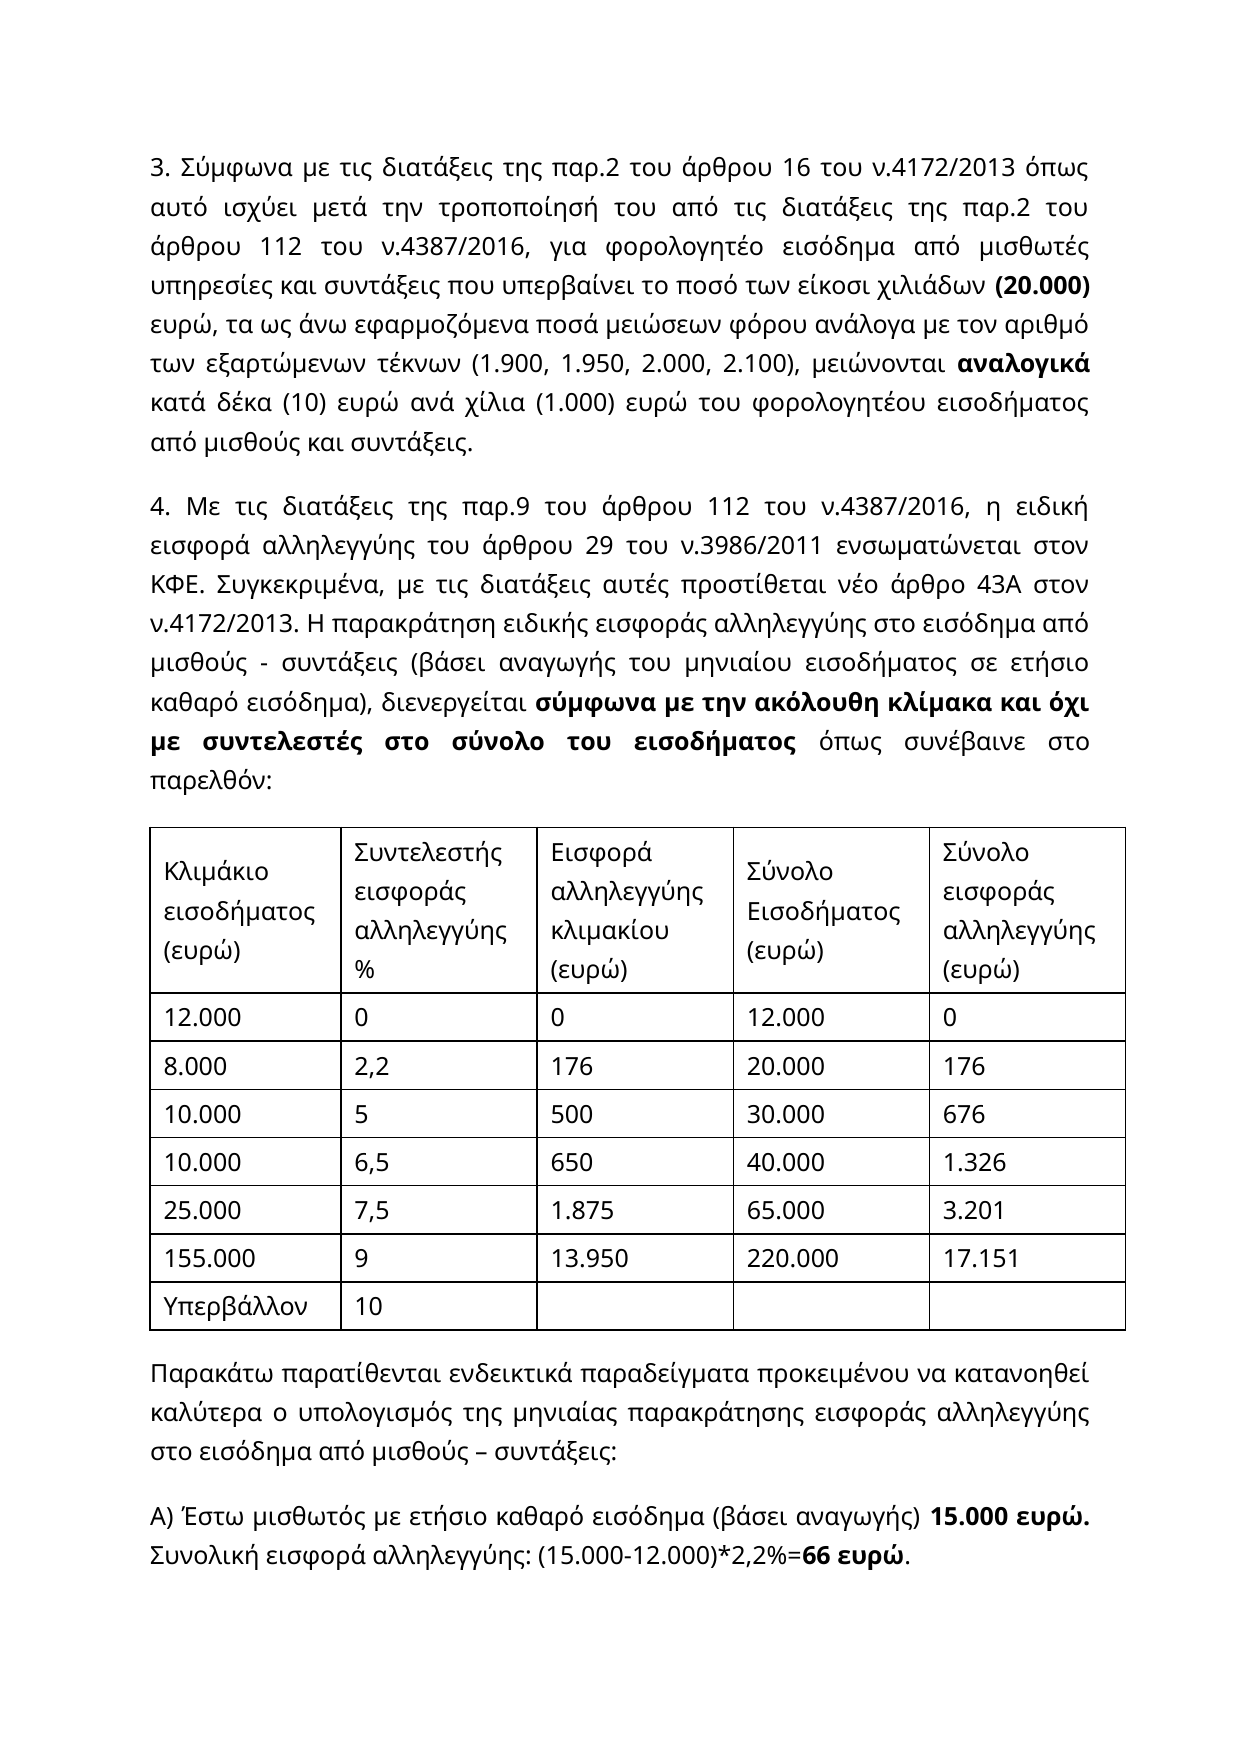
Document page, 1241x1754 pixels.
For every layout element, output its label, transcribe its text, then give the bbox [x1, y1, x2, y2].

table_header Σύνολο Εισοδήματος (ευρώ) [734, 828, 929, 992]
table_cell 1.326 [930, 1138, 1125, 1185]
text 4. Με τις διατάξεις της παρ.9 του άρθρου 112 του ν.4387/2016, η ειδική εισφορά αλληλεγγύης του άρθρου 29 του ν.3986/2011 ενσωματώνεται στον ΚΦΕ. Συγκεκριμένα, με τις διατάξεις αυτές προστίθεται νέο άρθρο 43Α στον ν.4172/2013. Η παρακράτηση ειδικής εισφοράς αλληλεγγύης στο εισόδημα από μισθούς - συντάξεις (βάσει αναγωγής του μηνιαίου εισοδήματος σε ετήσιο καθαρό εισόδημα), διενεργείται σύμφωνα με την ακόλουθη κλίμακα και όχι με συντελεστές στο σύνολο του εισοδήματος όπως συνέβαινε στο παρελθόν: [150, 488, 1090, 797]
table_cell 0 [342, 994, 536, 1040]
table_cell 0 [538, 994, 733, 1040]
table_cell 650 [538, 1138, 733, 1185]
table_cell 7,5 [342, 1186, 536, 1233]
table_cell 12.000 [734, 994, 929, 1040]
table_cell 5 [342, 1090, 536, 1137]
table_cell 2,2 [342, 1042, 536, 1088]
table_cell 10 [342, 1283, 536, 1329]
table_header Συντελεστής εισφοράς αλληλεγγύης % [342, 828, 536, 992]
text Παρακάτω παρατίθενται ενδεικτικά παραδείγματα προκειμένου να κατανοηθεί καλύτερα ο υπολογισμός της μηνιαίας παρακράτησης εισφοράς αλληλεγγύης στο εισόδημα από μισθούς – συντάξεις: [150, 1356, 1090, 1468]
table_cell 176 [538, 1042, 733, 1088]
table_cell 65.000 [734, 1186, 929, 1233]
table_cell 155.000 [151, 1235, 340, 1281]
table_cell 1.875 [538, 1186, 733, 1233]
table_cell [930, 1283, 1125, 1329]
table_cell 40.000 [734, 1138, 929, 1185]
table_header Κλιμάκιο εισοδήματος (ευρώ) [151, 828, 340, 992]
table_cell 30.000 [734, 1090, 929, 1137]
table_cell 17.151 [930, 1235, 1125, 1281]
table_cell 6,5 [342, 1138, 536, 1185]
table_cell 220.000 [734, 1235, 929, 1281]
table_cell Υπερβάλλον [151, 1283, 340, 1329]
table_cell 13.950 [538, 1235, 733, 1281]
table_cell [538, 1283, 733, 1329]
table_cell 676 [930, 1090, 1125, 1137]
table_cell 10.000 [151, 1090, 340, 1137]
table_cell 9 [342, 1235, 536, 1281]
table_cell 25.000 [151, 1186, 340, 1233]
table_cell 3.201 [930, 1186, 1125, 1233]
table_header Εισφορά αλληλεγγύης κλιμακίου (ευρώ) [538, 828, 733, 992]
table_cell 8.000 [151, 1042, 340, 1088]
table_header Σύνολο εισφοράς αλληλεγγύης (ευρώ) [930, 828, 1125, 992]
table_cell 176 [930, 1042, 1125, 1088]
table_cell 10.000 [151, 1138, 340, 1185]
text A) Έστω μισθωτός με ετήσιο καθαρό εισόδημα (βάσει αναγωγής) 15.000 ευρώ. Συνολική εισφορά αλληλεγγύης: (15.000-12.000)*2,2%=66 ευρώ. [150, 1498, 1090, 1571]
table_cell [734, 1283, 929, 1329]
table_cell 0 [930, 994, 1125, 1040]
table_cell 500 [538, 1090, 733, 1137]
table_cell 20.000 [734, 1042, 929, 1088]
text 3. Σύμφωνα με τις διατάξεις της παρ.2 του άρθρου 16 του ν.4172/2013 όπως αυτό ισχύει μετά την τροποποίησή του από τις διατάξεις της παρ.2 του άρθρου 112 του ν.4387/2016, για φορολογητέο εισόδημα από μισθωτές υπηρεσίες και συντάξεις που υπερβαίνει το ποσό των είκοσι χιλιάδων (20.000) ευρώ, τα ως άνω εφαρμοζόμενα ποσά μειώσεων φόρου ανάλογα με τον αριθμό των εξαρτώμενων τέκνων (1.900, 1.950, 2.000, 2.100), μειώνονται αναλογικά κατά δέκα (10) ευρώ ανά χίλια (1.000) ευρώ του φορολογητέου εισοδήματος από μισθούς και συντάξεις. [150, 150, 1090, 458]
table_cell 12.000 [151, 994, 340, 1040]
